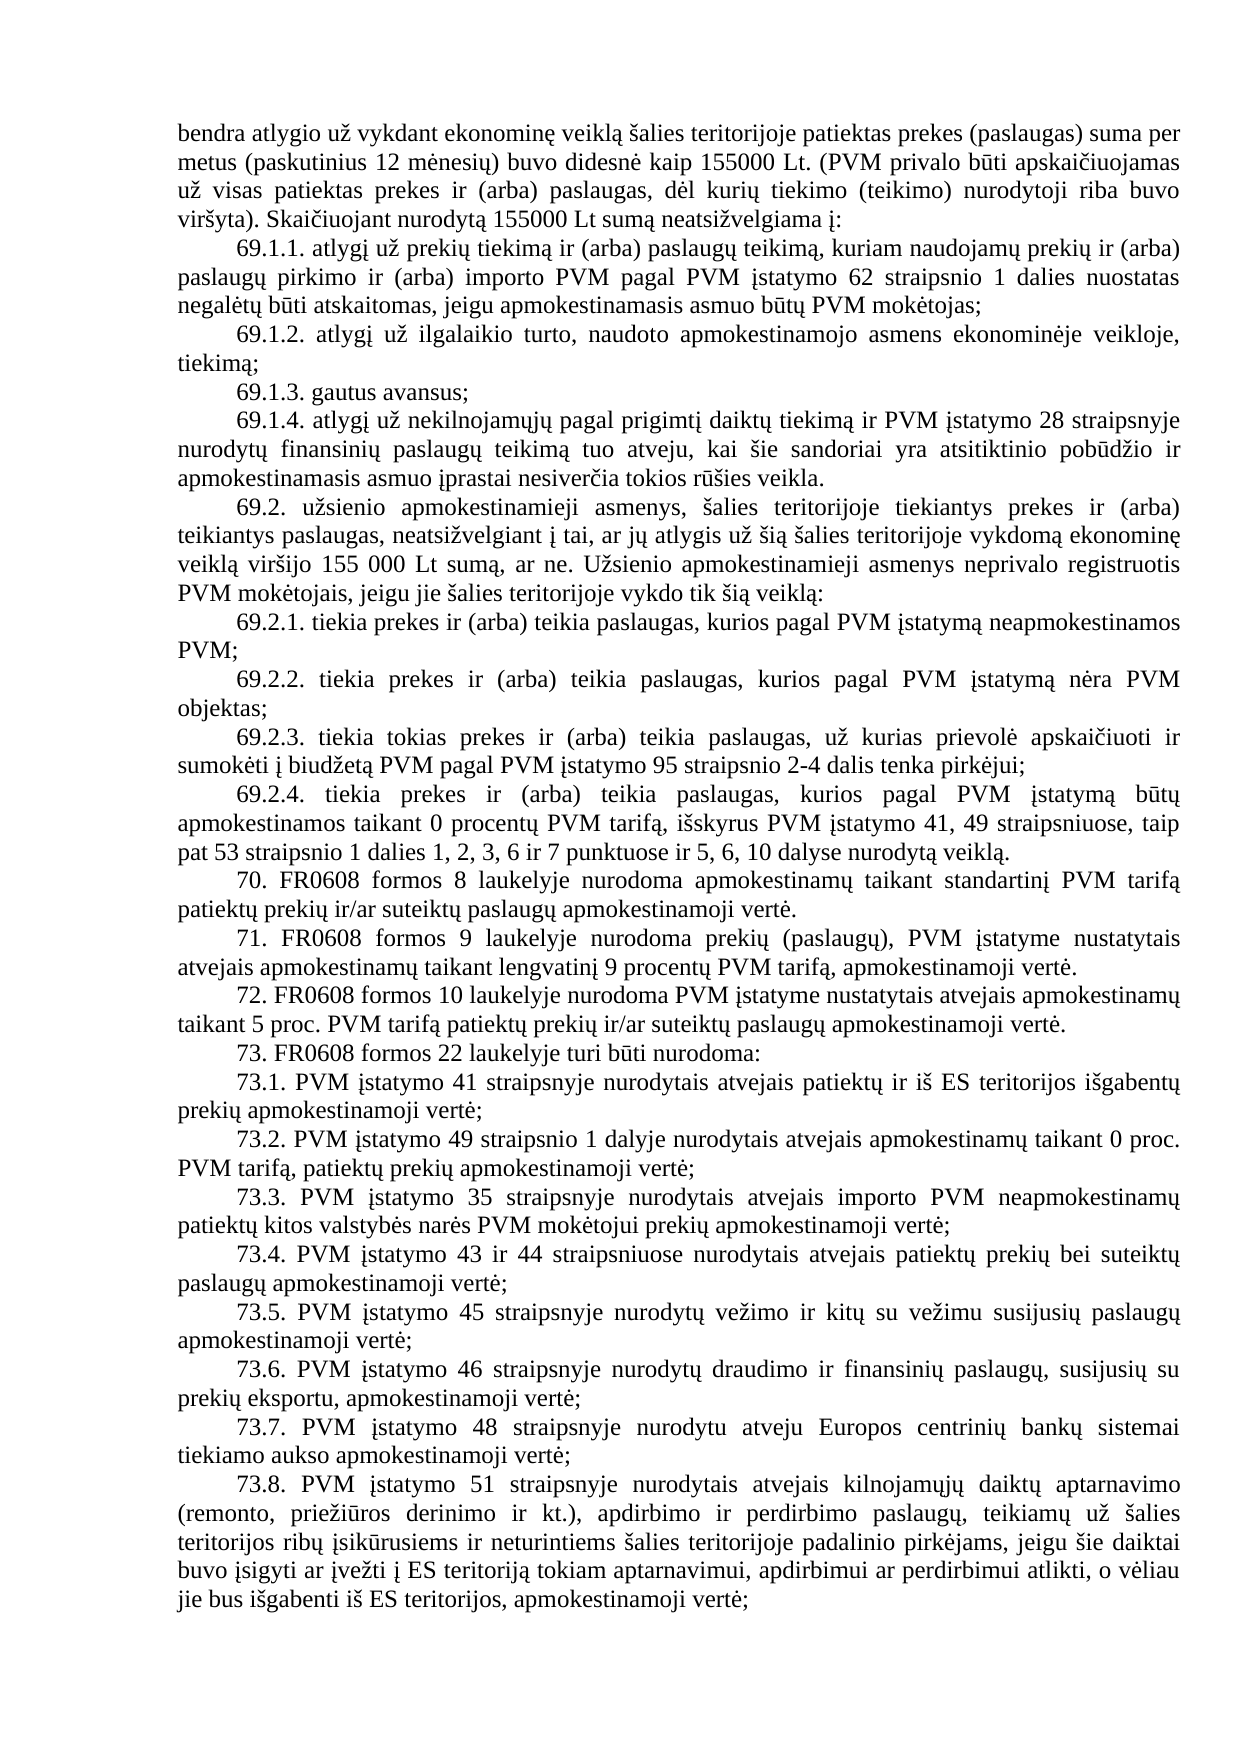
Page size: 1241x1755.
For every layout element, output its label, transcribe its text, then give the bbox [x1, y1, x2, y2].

text 69.2.3. tiekia tokias prekes ir (arba) teikia paslaugas, už kurias prievolė apskaičiuoti ir sumokėti į biudžetą PVM pagal PVM įstatymo 95 straipsnio 2-4 dalis tenka pirkėjui; [177, 722, 1181, 779]
text 73.1. PVM įstatymo 41 straipsnyje nurodytais atvejais patiektų ir iš ES teritorijos išgabentų prekių apmokestinamoji vertė; [177, 1067, 1181, 1124]
text 73.8. PVM įstatymo 51 straipsnyje nurodytais atvejais kilnojamųjų daiktų aptarnavimo (remonto, priežiūros derinimo ir kt.), apdirbimo ir perdirbimo paslaugų, teikiamų už šalies teritorijos ribų įsikūrusiems ir neturintiems šalies teritorijoje padalinio pirkėjams, jeigu šie daiktai buvo įsigyti ar įvežti į ES teritoriją tokiam aptarnavimui, apdirbimui ar perdirbimui atlikti, o vėliau jie bus išgabenti iš ES teritorijos, apmokestinamoji vertė; [177, 1469, 1181, 1613]
text 73.6. PVM įstatymo 46 straipsnyje nurodytų draudimo ir finansinių paslaugų, susijusių su prekių eksportu, apmokestinamoji vertė; [177, 1354, 1181, 1412]
text 70. FR0608 formos 8 laukelyje nurodoma apmokestinamų taikant standartinį PVM tarifą patiektų prekių ir/ar suteiktų paslaugų apmokestinamoji vertė. [177, 866, 1181, 923]
text 69.2.2. tiekia prekes ir (arba) teikia paslaugas, kurios pagal PVM įstatymą nėra PVM objektas; [177, 664, 1181, 722]
text 73.2. PVM įstatymo 49 straipsnio 1 dalyje nurodytais atvejais apmokestinamų taikant 0 proc. PVM tarifą, patiektų prekių apmokestinamoji vertė; [177, 1124, 1181, 1182]
text 72. FR0608 formos 10 laukelyje nurodoma PVM įstatyme nustatytais atvejais apmokestinamų taikant 5 proc. PVM tarifą patiektų prekių ir/ar suteiktų paslaugų apmokestinamoji vertė. [177, 981, 1181, 1038]
text bendra atlygio už vykdant ekonominę veiklą šalies teritorijoje patiektas prekes (paslaugas) suma per metus (paskutinius 12 mėnesių) buvo didesnė kaip 155000 Lt. (PVM privalo būti apskaičiuojamas už visas patiektas prekes ir (arba) paslaugas, dėl kurių tiekimo (teikimo) nurodytoji riba buvo viršyta). Skaičiuojant nurodytą 155000 Lt sumą neatsižvelgiama į: [177, 118, 1181, 233]
text 69.1.2. atlygį už ilgalaikio turto, naudoto apmokestinamojo asmens ekonominėje veikloje, tiekimą; [177, 319, 1181, 377]
text 73.3. PVM įstatymo 35 straipsnyje nurodytais atvejais importo PVM neapmokestinamų patiektų kitos valstybės narės PVM mokėtojui prekių apmokestinamoji vertė; [177, 1182, 1181, 1239]
text 73.7. PVM įstatymo 48 straipsnyje nurodytu atveju Europos centrinių bankų sistemai tiekiamo aukso apmokestinamoji vertė; [177, 1412, 1181, 1469]
text 69.1.1. atlygį už prekių tiekimą ir (arba) paslaugų teikimą, kuriam naudojamų prekių ir (arba) paslaugų pirkimo ir (arba) importo PVM pagal PVM įstatymo 62 straipsnio 1 dalies nuostatas negalėtų būti atskaitomas, jeigu apmokestinamasis asmuo būtų PVM mokėtojas; [177, 233, 1181, 319]
text 73.4. PVM įstatymo 43 ir 44 straipsniuose nurodytais atvejais patiektų prekių bei suteiktų paslaugų apmokestinamoji vertė; [177, 1239, 1181, 1297]
text 69.1.4. atlygį už nekilnojamųjų pagal prigimtį daiktų tiekimą ir PVM įstatymo 28 straipsnyje nurodytų finansinių paslaugų teikimą tuo atveju, kai šie sandoriai yra atsitiktinio pobūdžio ir apmokestinamasis asmuo įprastai nesiverčia tokios rūšies veikla. [177, 406, 1181, 492]
text 73.5. PVM įstatymo 45 straipsnyje nurodytų vežimo ir kitų su vežimu susijusių paslaugų apmokestinamoji vertė; [177, 1297, 1181, 1354]
text 69.2. užsienio apmokestinamieji asmenys, šalies teritorijoje tiekiantys prekes ir (arba) teikiantys paslaugas, neatsižvelgiant į tai, ar jų atlygis už šią šalies teritorijoje vykdomą ekonominę veiklą viršijo 155 000 Lt sumą, ar ne. Užsienio apmokestinamieji asmenys neprivalo registruotis PVM mokėtojais, jeigu jie šalies teritorijoje vykdo tik šią veiklą: [177, 492, 1181, 607]
text 69.1.3. gautus avansus; [177, 377, 1181, 406]
text 71. FR0608 formos 9 laukelyje nurodoma prekių (paslaugų), PVM įstatyme nustatytais atvejais apmokestinamų taikant lengvatinį 9 procentų PVM tarifą, apmokestinamoji vertė. [177, 923, 1181, 981]
text 69.2.4. tiekia prekes ir (arba) teikia paslaugas, kurios pagal PVM įstatymą būtų apmokestinamos taikant 0 procentų PVM tarifą, išskyrus PVM įstatymo 41, 49 straipsniuose, taip pat 53 straipsnio 1 dalies 1, 2, 3, 6 ir 7 punktuose ir 5, 6, 10 dalyse nurodytą veiklą. [177, 779, 1181, 866]
text 69.2.1. tiekia prekes ir (arba) teikia paslaugas, kurios pagal PVM įstatymą neapmokestinamos PVM; [177, 607, 1181, 664]
text 73. FR0608 formos 22 laukelyje turi būti nurodoma: [177, 1038, 1181, 1067]
